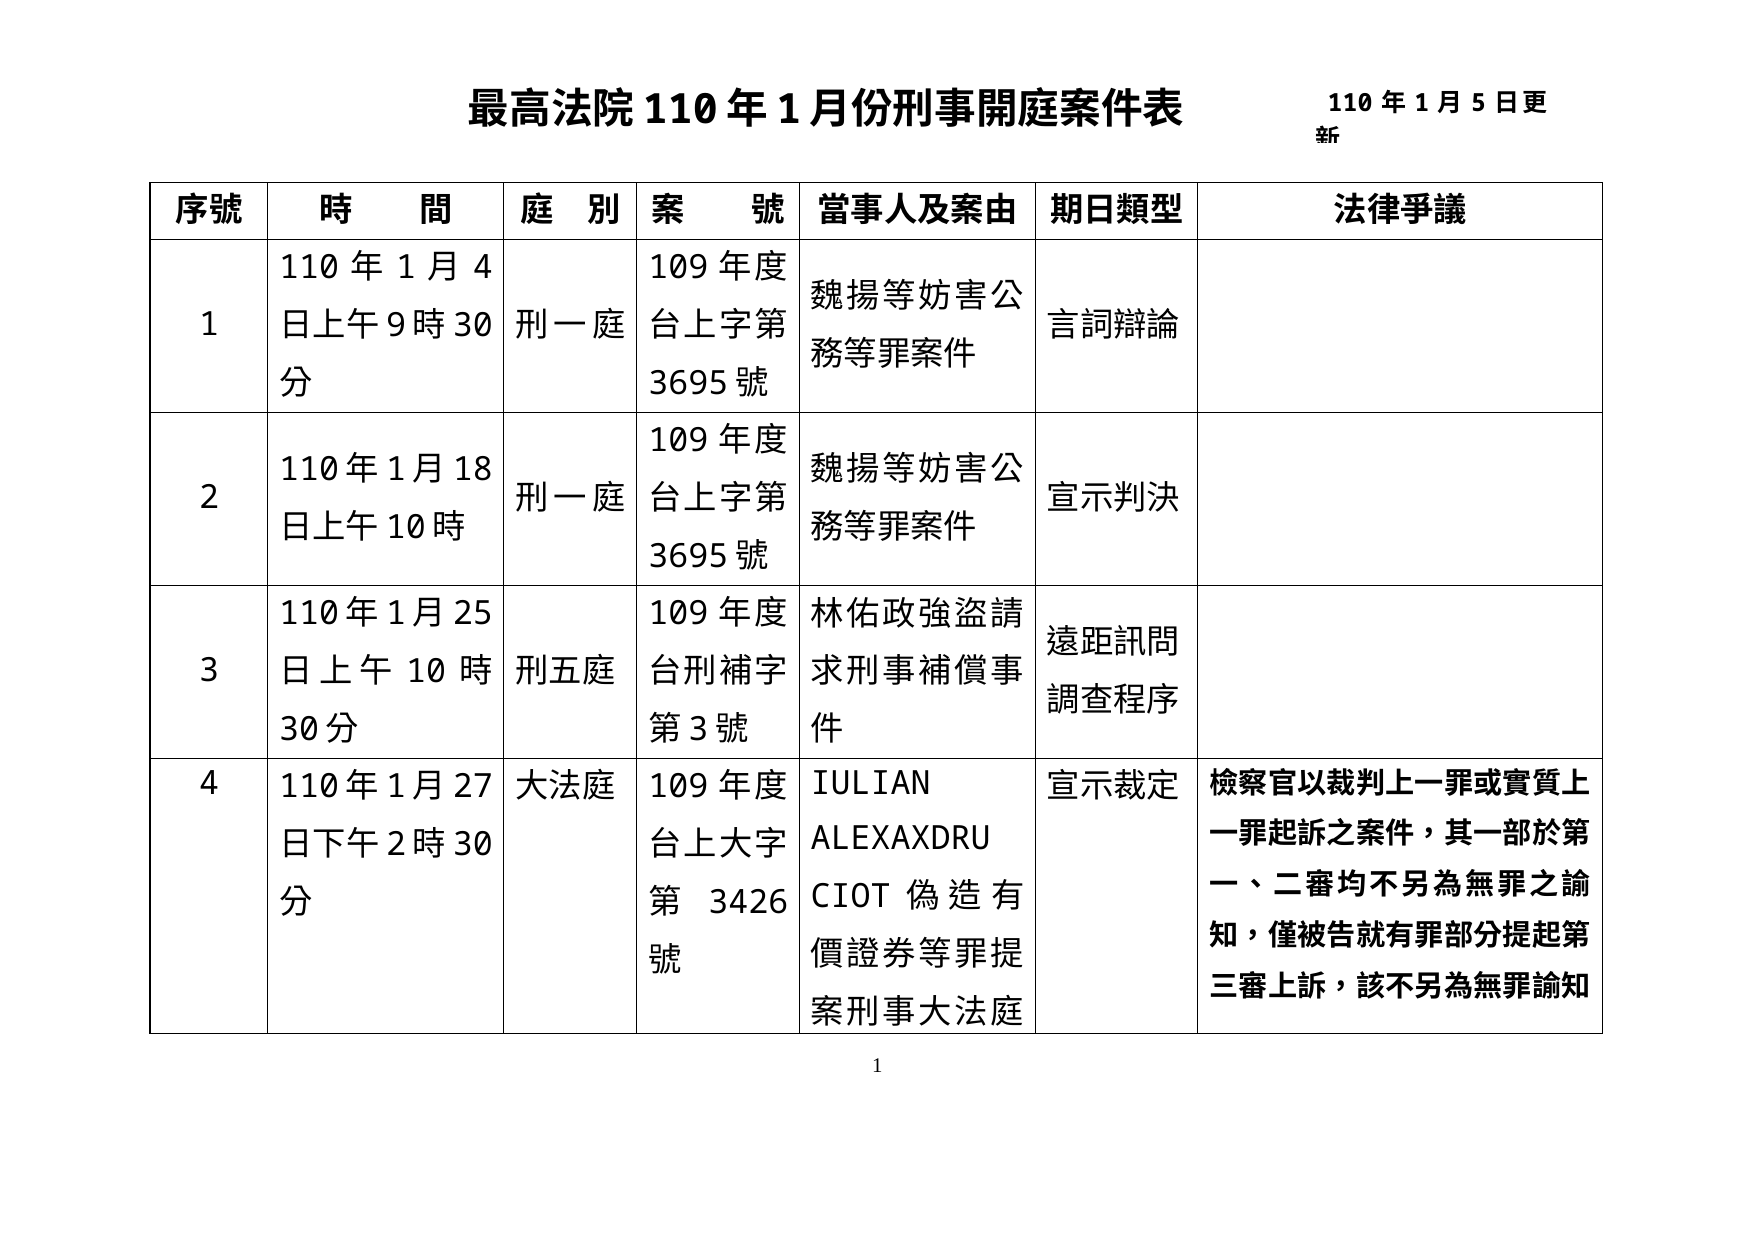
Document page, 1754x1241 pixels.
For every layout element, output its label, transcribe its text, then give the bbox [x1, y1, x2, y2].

table_cell 110年1月4日上午9時30分 [268, 240, 503, 412]
table_cell 遠距訊問 調查程序 [1036, 586, 1197, 758]
table_cell [1198, 240, 1602, 412]
table_cell 大法庭 [504, 759, 636, 1033]
table_cell 刑五庭 [504, 586, 636, 758]
table_cell 2 [151, 413, 267, 585]
table_cell 110年1月25日上午10時30分 [268, 586, 503, 758]
table_cell 109年度台上大字第3426號 [637, 759, 799, 1033]
table_cell 刑一庭 [504, 240, 636, 412]
table_cell 言詞辯論 [1036, 240, 1197, 412]
table_cell 魏揚等妨害公務等罪案件 [800, 240, 1035, 412]
table_header 庭 別 [504, 183, 636, 239]
table_cell [1198, 586, 1602, 758]
table_header 期日類型 [1036, 183, 1197, 239]
table_header 法律爭議 [1198, 183, 1602, 239]
table_cell 110年1月27日下午2時30分 [268, 759, 503, 1033]
table_cell 宣示判決 [1036, 413, 1197, 585]
text 最高法院110年1月份刑事開庭案件表 [150, 75, 1604, 150]
table_cell IULIAN ALEXAXDRU CIOT偽造有價證券等罪提案刑事大法庭 [800, 759, 1035, 1033]
table_cell [1198, 413, 1602, 585]
table_header 時 間 [268, 183, 503, 239]
text 110年1月5日更新 [1315, 82, 1547, 142]
table_header 案 號 [637, 183, 799, 239]
table_cell 刑一庭 [504, 413, 636, 585]
table_cell 110年1月18日上午10時 [268, 413, 503, 585]
table_cell 109年度台刑補字第3號 [637, 586, 799, 758]
table_cell 109年度台上字第3695號 [637, 240, 799, 412]
table_cell 3 [151, 586, 267, 758]
table_cell 宣示裁定 [1036, 759, 1197, 1033]
table_cell 109年度台上字第3695號 [637, 413, 799, 585]
table_cell 檢察官以裁判上一罪或實質上一罪起訴之案件，其一部於第一、二審均不另為無罪之諭知，僅被告就有罪部分提起第三審上訴，該不另為無罪諭知 [1198, 759, 1602, 1033]
table_cell 林佑政強盜請求刑事補償事件 [800, 586, 1035, 758]
table_cell 4 [151, 759, 267, 1033]
table_header 當事人及案由 [800, 183, 1035, 239]
table_header 序號 [151, 183, 267, 239]
table_cell 魏揚等妨害公務等罪案件 [800, 413, 1035, 585]
table_cell 1 [151, 240, 267, 412]
